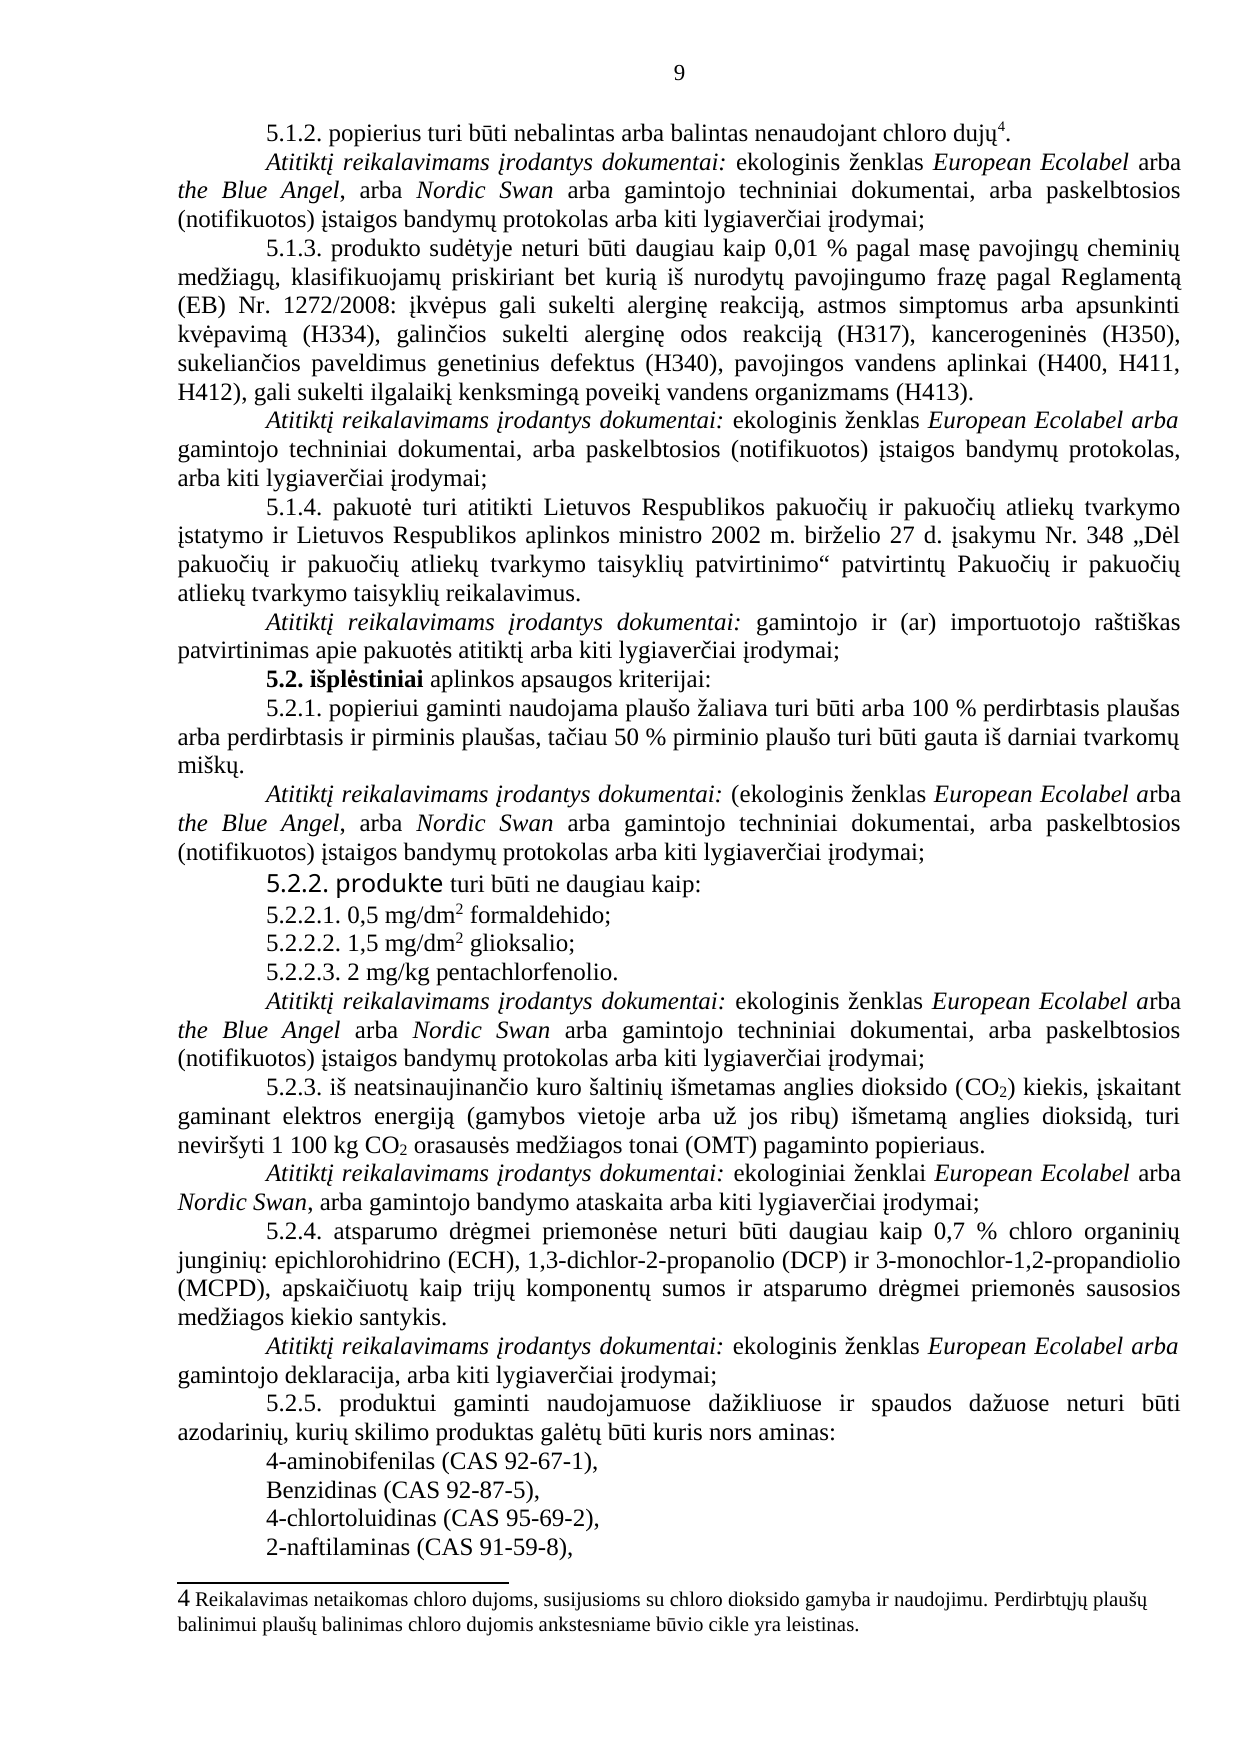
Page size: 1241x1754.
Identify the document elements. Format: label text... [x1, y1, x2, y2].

text Reikalavimas netaikomas chloro dujoms, susijusioms su chloro dioksido gamyba ir naudojimu. Perdirbtųjų plaušų balinimui plaušų balinimas chloro dujomis ankstesniame būvio cikle yra leistinas. [177, 1583, 1181, 1636]
text 5.2.5. produktui gaminti naudojamuose dažikliuose ir spaudos dažuose neturi būti azodarinių, kurių skilimo produktas galėtų būti kuris nors aminas: [177, 1388, 1181, 1446]
text 4-chlortoluidinas (CAS 95-69-2), [177, 1503, 1181, 1532]
text Atitiktį reikalavimams įrodantys dokumentai: ekologiniai ženklai European Ecolabel arba Nordic Swan, arba gamintojo bandymo ataskaita arba kiti lygiaverčiai įrodymai; [177, 1158, 1181, 1216]
text Atitiktį reikalavimams įrodantys dokumentai: ekologinis ženklas European Ecolabel arba the Blue Angel arba Nordic Swan arba gamintojo techniniai dokumentai, arba paskelbtosios (notifikuotos) įstaigos bandymų protokolas arba kiti lygiaverčiai įrodymai; [177, 986, 1181, 1072]
text 5.1.2. popierius turi būti nebalintas arba balintas nenaudojant chloro dujų. [177, 118, 1181, 147]
text Atitiktį reikalavimams įrodantys dokumentai: gamintojo ir (ar) importuotojo raštiškas patvirtinimas apie pakuotės atitiktį arba kiti lygiaverčiai įrodymai; [177, 607, 1181, 664]
text 5.2.2. produkte turi būti ne daugiau kaip: [177, 866, 1181, 900]
text 4-aminobifenilas (CAS 92-67-1), [177, 1446, 1181, 1475]
text 5.2.2.1. 0,5 mg/dm2 formaldehido; [266, 900, 1181, 928]
text Atitiktį reikalavimams įrodantys dokumentai: ekologinis ženklas European Ecolabel arba gamintojo techniniai dokumentai, arba paskelbtosios (notifikuotos) įstaigos bandymų protokolas, arba kiti lygiaverčiai įrodymai; [177, 406, 1181, 492]
text 2-naftilaminas (CAS 91-59-8), [177, 1532, 1181, 1561]
text 5.1.4. pakuotė turi atitikti Lietuvos Respublikos pakuočių ir pakuočių atliekų tvarkymo įstatymo ir Lietuvos Respublikos aplinkos ministro 2002 m. birželio 27 d. įsakymu Nr. 348 „Dėl pakuočių ir pakuočių atliekų tvarkymo taisyklių patvirtinimo“ patvirtintų Pakuočių ir pakuočių atliekų tvarkymo taisyklių reikalavimus. [177, 492, 1181, 607]
text Atitiktį reikalavimams įrodantys dokumentai: (ekologinis ženklas European Ecolabel arba the Blue Angel, arba Nordic Swan arba gamintojo techniniai dokumentai, arba paskelbtosios (notifikuotos) įstaigos bandymų protokolas arba kiti lygiaverčiai įrodymai; [177, 779, 1181, 866]
text Atitiktį reikalavimams įrodantys dokumentai: ekologinis ženklas European Ecolabel arba gamintojo deklaracija, arba kiti lygiaverčiai įrodymai; [177, 1331, 1181, 1388]
text 5.2.1. popieriui gaminti naudojama plaušo žaliava turi būti arba 100 % perdirbtasis plaušas arba perdirbtasis ir pirminis plaušas, tačiau 50 % pirminio plaušo turi būti gauta iš darniai tvarkomų miškų. [177, 693, 1181, 779]
text Benzidinas (CAS 92-87-5), [177, 1475, 1181, 1503]
text 5.1.3. produkto sudėtyje neturi būti daugiau kaip 0,01 % pagal masę pavojingų cheminių medžiagų, klasifikuojamų priskiriant bet kurią iš nurodytų pavojingumo frazę pagal Reglamentą (EB) Nr. 1272/2008: įkvėpus gali sukelti alerginę reakciją, astmos simptomus arba apsunkinti kvėpavimą (H334), galinčios sukelti alerginę odos reakciją (H317), kancerogeninės (H350), sukeliančios paveldimus genetinius defektus (H340), pavojingos vandens aplinkai (H400, H411, H412), gali sukelti ilgalaikį kenksmingą poveikį vandens organizmams (H413). [177, 233, 1181, 406]
text 5.2.2.3. 2 mg/kg pentachlorfenolio. [266, 957, 1181, 986]
text Atitiktį reikalavimams įrodantys dokumentai: ekologinis ženklas European Ecolabel arba the Blue Angel, arba Nordic Swan arba gamintojo techniniai dokumentai, arba paskelbtosios (notifikuotos) įstaigos bandymų protokolas arba kiti lygiaverčiai įrodymai; [177, 147, 1181, 233]
text 5.2. išplėstiniai aplinkos apsaugos kriterijai: [177, 664, 1181, 693]
text 5.2.3. iš neatsinaujinančio kuro šaltinių išmetamas anglies dioksido (CO2) kiekis, įskaitant gaminant elektros energiją (gamybos vietoje arba už jos ribų) išmetamą anglies dioksidą, turi neviršyti 1 100 kg CO2 orasausės medžiagos tonai (OMT) pagaminto popieriaus. [177, 1072, 1181, 1158]
text 5.2.4. atsparumo drėgmei priemonėse neturi būti daugiau kaip 0,7 % chloro organinių junginių: epichlorohidrino (ECH), 1,3-dichlor-2-propanolio (DCP) ir 3-monochlor-1,2-propandiolio (MCPD), apskaičiuotų kaip trijų komponentų sumos ir atsparumo drėgmei priemonės sausosios medžiagos kiekio santykis. [177, 1216, 1181, 1331]
text 5.2.2.2. 1,5 mg/dm2 glioksalio; [266, 928, 1181, 957]
